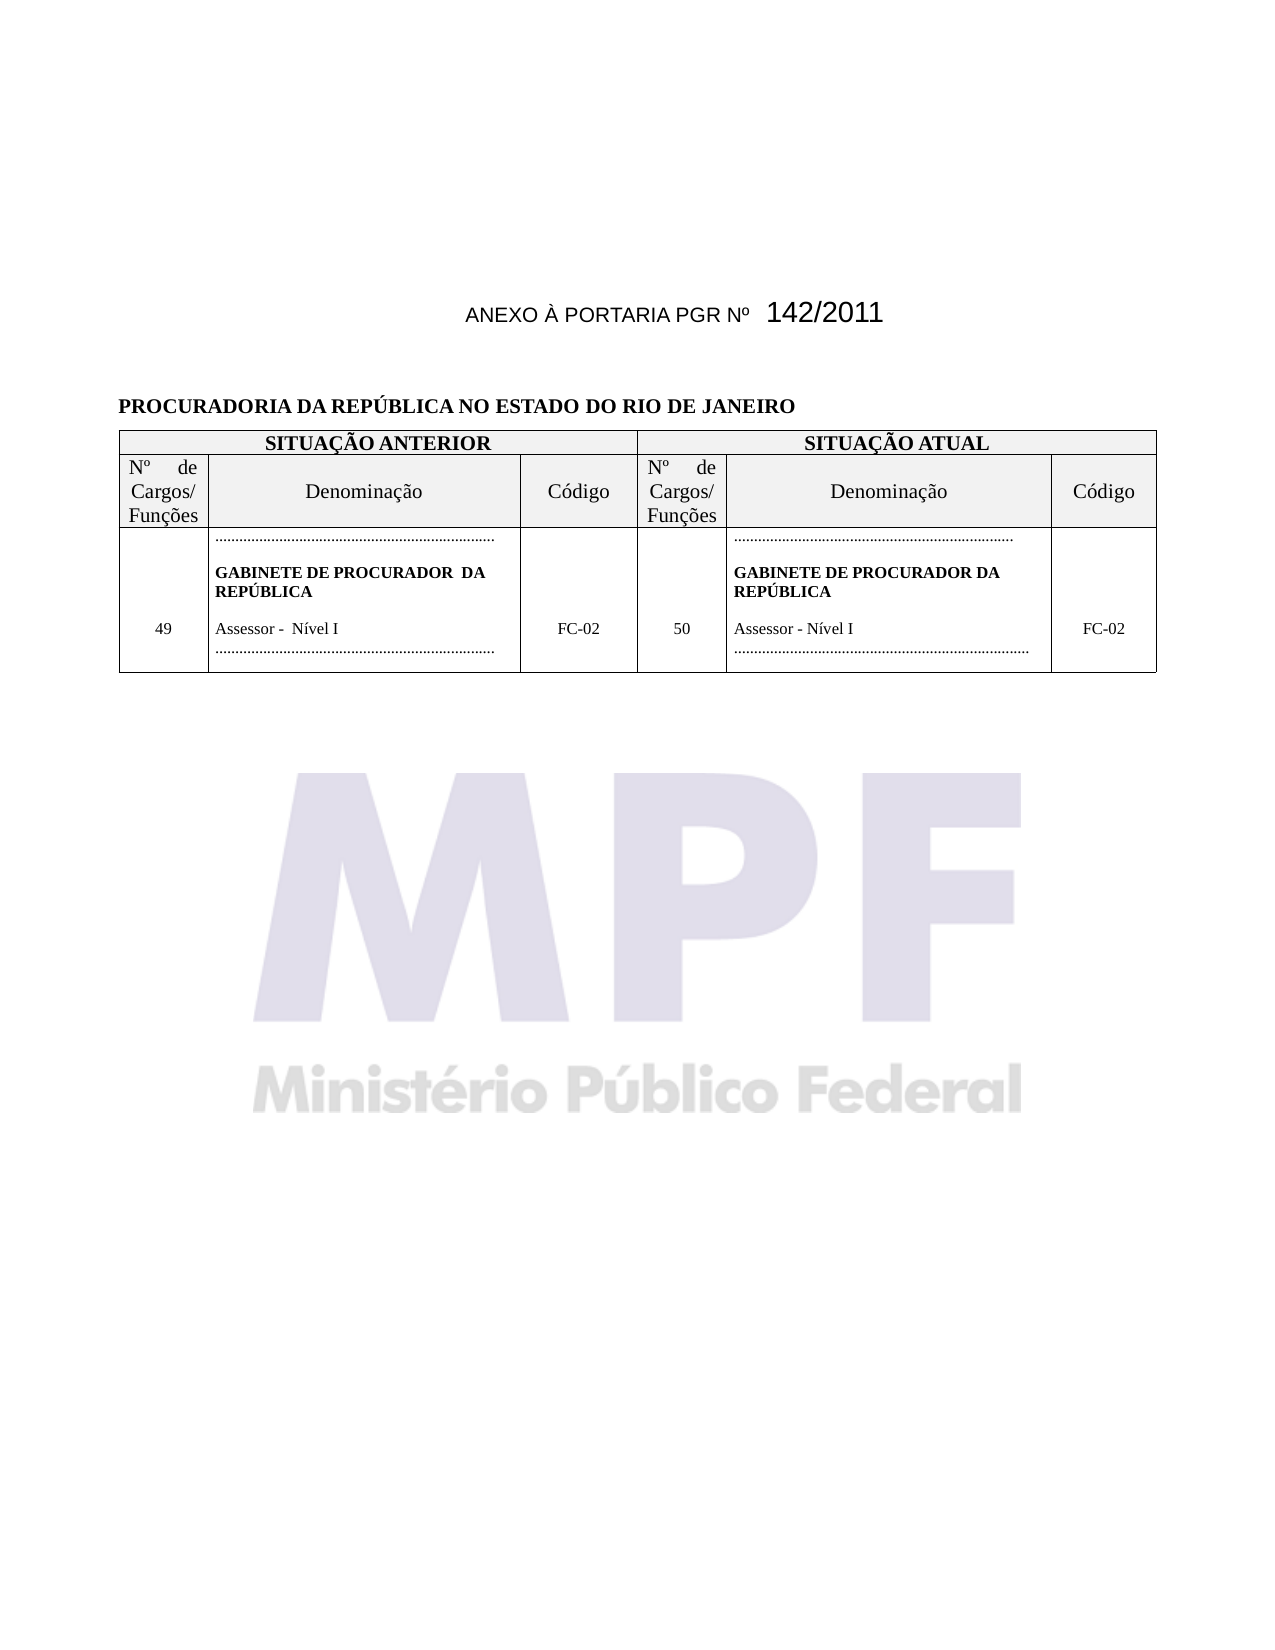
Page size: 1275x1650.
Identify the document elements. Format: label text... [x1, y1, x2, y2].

text PROCURADORIA DA REPÚBLICA NO ESTADO DO RIO DE JANEIRO [118, 394, 1157, 418]
table_header SITUAÇÃO ATUAL [638, 431, 1156, 454]
table_cell [521, 528, 637, 564]
table_cell [120, 528, 208, 564]
picture [253, 773, 1022, 1113]
table_cell [521, 564, 637, 601]
table_cell GABINETE DE PROCURADOR DA REPÚBLICA [727, 564, 1051, 601]
table_cell [638, 528, 726, 564]
table_cell Assessor - Nível I .......................................................................... [727, 620, 1051, 672]
table_cell [1052, 601, 1156, 619]
table_cell FC-02 [521, 620, 637, 672]
table_cell ...................................................................... [727, 528, 1051, 564]
table_header SITUAÇÃO ANTERIOR [120, 431, 637, 454]
table_cell [1052, 528, 1156, 564]
table_cell [209, 601, 520, 619]
table_cell 50 [638, 620, 726, 672]
table_cell Código [1052, 455, 1156, 527]
table_cell Nº de Cargos/ Funções [120, 455, 208, 527]
title ANEXO À PORTARIA PGR Nº 142/2011 [118, 295, 1157, 329]
table_cell [120, 564, 208, 601]
table_cell ...................................................................... [209, 528, 520, 564]
table_cell Denominação [209, 455, 520, 527]
table_cell [120, 601, 208, 619]
table_cell GABINETE DE PROCURADOR DA REPÚBLICA [209, 564, 520, 601]
table_cell [521, 601, 637, 619]
table_cell [1052, 564, 1156, 601]
table_cell Código [521, 455, 637, 527]
table_cell Nº de Cargos/ Funções [638, 455, 726, 527]
table_cell Assessor - Nível I ...................................................................... [209, 620, 520, 672]
table_cell [638, 564, 726, 601]
table_cell [638, 601, 726, 619]
table_cell [727, 601, 1051, 619]
table_cell FC-02 [1052, 620, 1156, 672]
table_cell Denominação [727, 455, 1051, 527]
table_cell 49 [120, 620, 208, 672]
